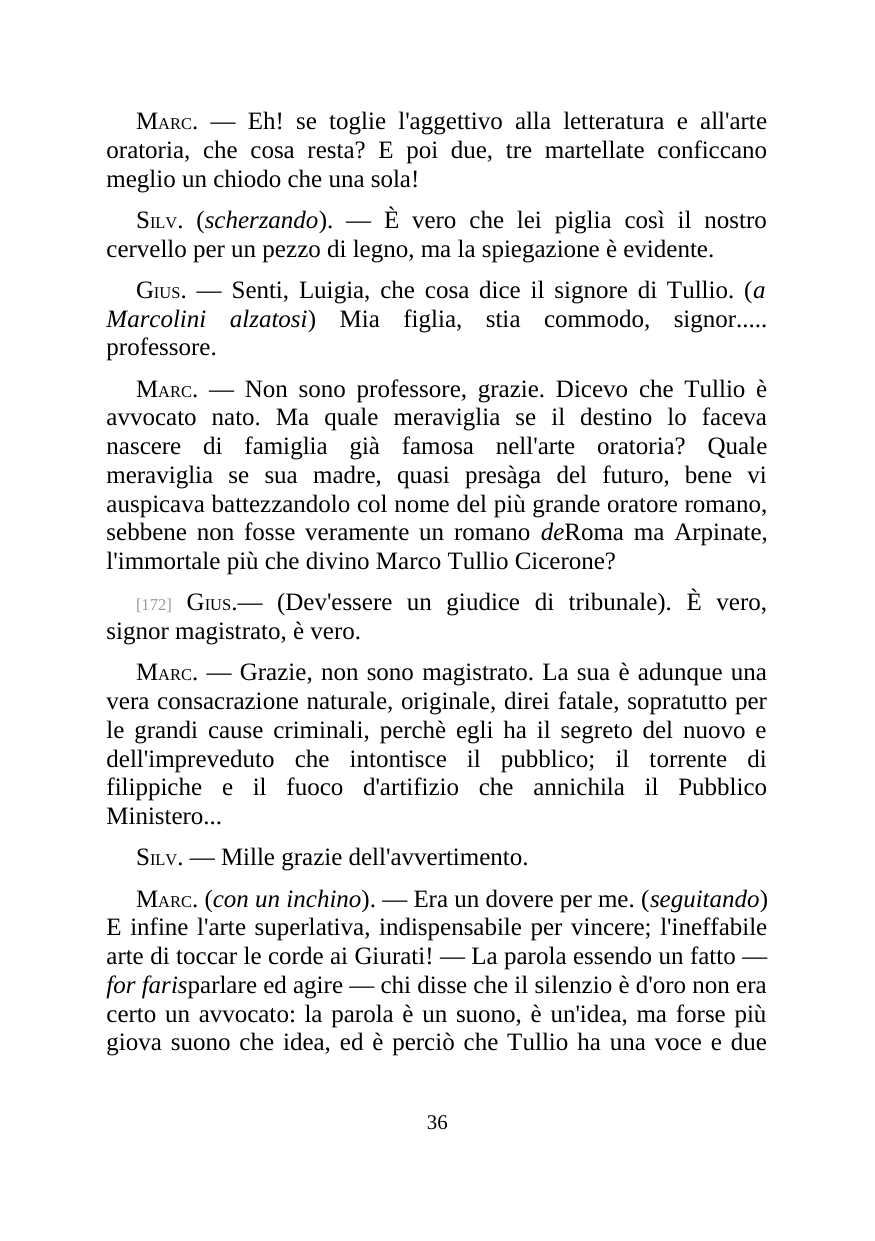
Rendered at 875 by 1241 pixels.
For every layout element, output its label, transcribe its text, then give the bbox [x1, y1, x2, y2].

text Marc. (con un inchino). ― Era un dovere per me. (seguitando) E infine l'arte superlativa, indispensabile per vincere; l'ineffabile arte di toccar le corde ai Giurati! ― La parola essendo un fatto ― for farisparlare ed agire ― chi disse che il silenzio è d'oro non era certo un avvocato: la parola è un suono, è un'idea, ma forse più giova suono che idea, ed è perciò che Tullio ha una voce e due [106, 884, 768, 1056]
text Marc. ― Eh! se toglie l'aggettivo alla letteratura e all'arte oratoria, che cosa resta? E poi due, tre martellate conficcano meglio un chiodo che una sola! [106, 106, 768, 192]
text Silv. ― Mille grazie dell'avvertimento. [106, 842, 768, 871]
text Marc. ― Grazie, non sono magistrato. La sua è adunque una vera consacrazione naturale, originale, direi fatale, sopratutto per le grandi cause criminali, perchè egli ha il segreto del nuovo e dell'impreveduto che intontisce il pubblico; il torrente di filippiche e il fuoco d'artifizio che annichila il Pubblico Ministero... [106, 657, 768, 830]
text Silv. (scherzando). ― È vero che lei piglia così il nostro cervello per un pezzo di legno, ma la spiegazione è evidente. [106, 205, 768, 262]
text Gius. ― Senti, Luigia, che cosa dice il signore di Tullio. (a Marcolini alzatosi) Mia figlia, stia commodo, signor..... professore. [106, 275, 768, 361]
text [172] Gius.― (Dev'essere un giudice di tribunale). È vero, signor magistrato, è vero. [106, 587, 768, 645]
text Marc. ― Non sono professore, grazie. Dicevo che Tullio è avvocato nato. Ma quale meraviglia se il destino lo faceva nascere di famiglia già famosa nell'arte oratoria? Quale meraviglia se sua madre, quasi presàga del futuro, bene vi auspicava battezzandolo col nome del più grande oratore romano, sebbene non fosse veramente un romano deRoma ma Arpinate, l'immortale più che divino Marco Tullio Cicerone? [106, 374, 768, 575]
